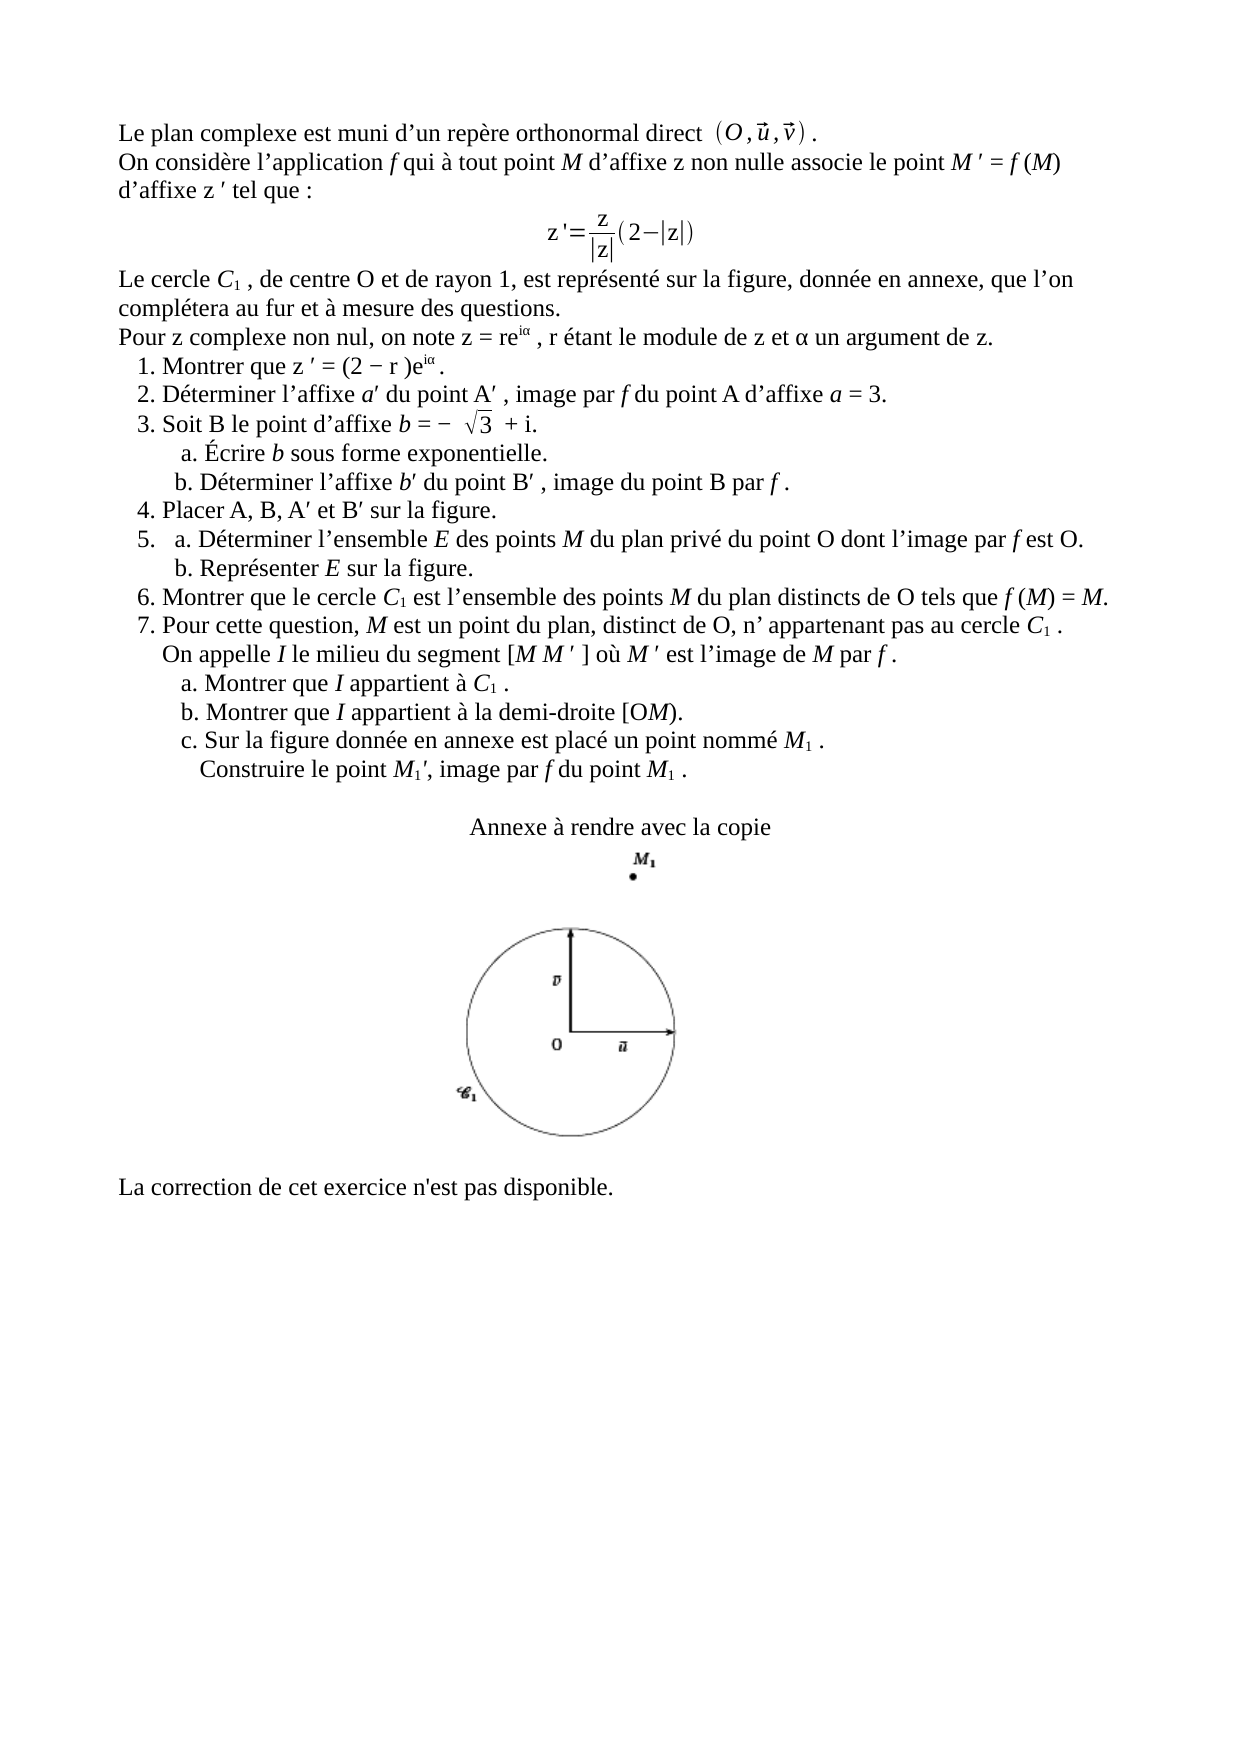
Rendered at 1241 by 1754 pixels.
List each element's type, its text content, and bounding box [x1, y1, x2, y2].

text Annexe à rendre avec la copie [118, 812, 1122, 841]
text On appelle I le milieu du segment [M M ′ ] où M ′ est l’image de M par f . [118, 639, 1122, 668]
text a. Montrer que I appartient à C1 . [118, 668, 1122, 697]
text a. Écrire b sous forme exponentielle. [118, 438, 1122, 467]
text Le cercle C1 , de centre O et de rayon 1, est représenté sur la figure, donnée en annexe, que l’on complétera au fur et à mesure des questions. [118, 264, 1122, 322]
text 6. Montrer que le cercle C1 est l’ensemble des points M du plan distincts de O tels que f (M) = M. [118, 582, 1122, 611]
text 2. Déterminer l’affixe a′ du point A′ , image par f du point A d’affixe a = 3. [118, 379, 1122, 408]
text 1. Montrer que z ′ = (2 − r )eiα . [118, 351, 1122, 379]
text Pour z complexe non nul, on note z = reiα , r étant le module de z et α un argument de z. [118, 322, 1122, 351]
text b. Représenter E sur la figure. [118, 553, 1122, 582]
text b. Déterminer l’affixe b′ du point B′ , image du point B par f . [118, 467, 1122, 496]
text 3. Soit B le point d’affixe b = − + i. [118, 408, 1122, 438]
text La correction de cet exercice n'est pas disponible. [118, 1172, 1122, 1201]
text Le plan complexe est muni d’un repère orthonormal direct . [118, 118, 1122, 147]
text b. Montrer que I appartient à la demi-droite [OM). [118, 697, 1122, 726]
text On considère l’application f qui à tout point M d’affixe z non nulle associe le point M ′ = f (M) d’affixe z ′ tel que : [118, 147, 1122, 204]
text 5. a. Déterminer l’ensemble E des points M du plan privé du point O dont l’image par f est O. [118, 524, 1122, 553]
text Construire le point M1', image par f du point M1 . [118, 754, 1122, 783]
text c. Sur la figure donnée en annexe est placé un point nommé M1 . [118, 726, 1122, 754]
text 7. Pour cette question, M est un point du plan, distinct de O, n’ appartenant pas au cercle C1 . [118, 611, 1122, 639]
text 4. Placer A, B, A′ et B′ sur la figure. [118, 496, 1122, 524]
